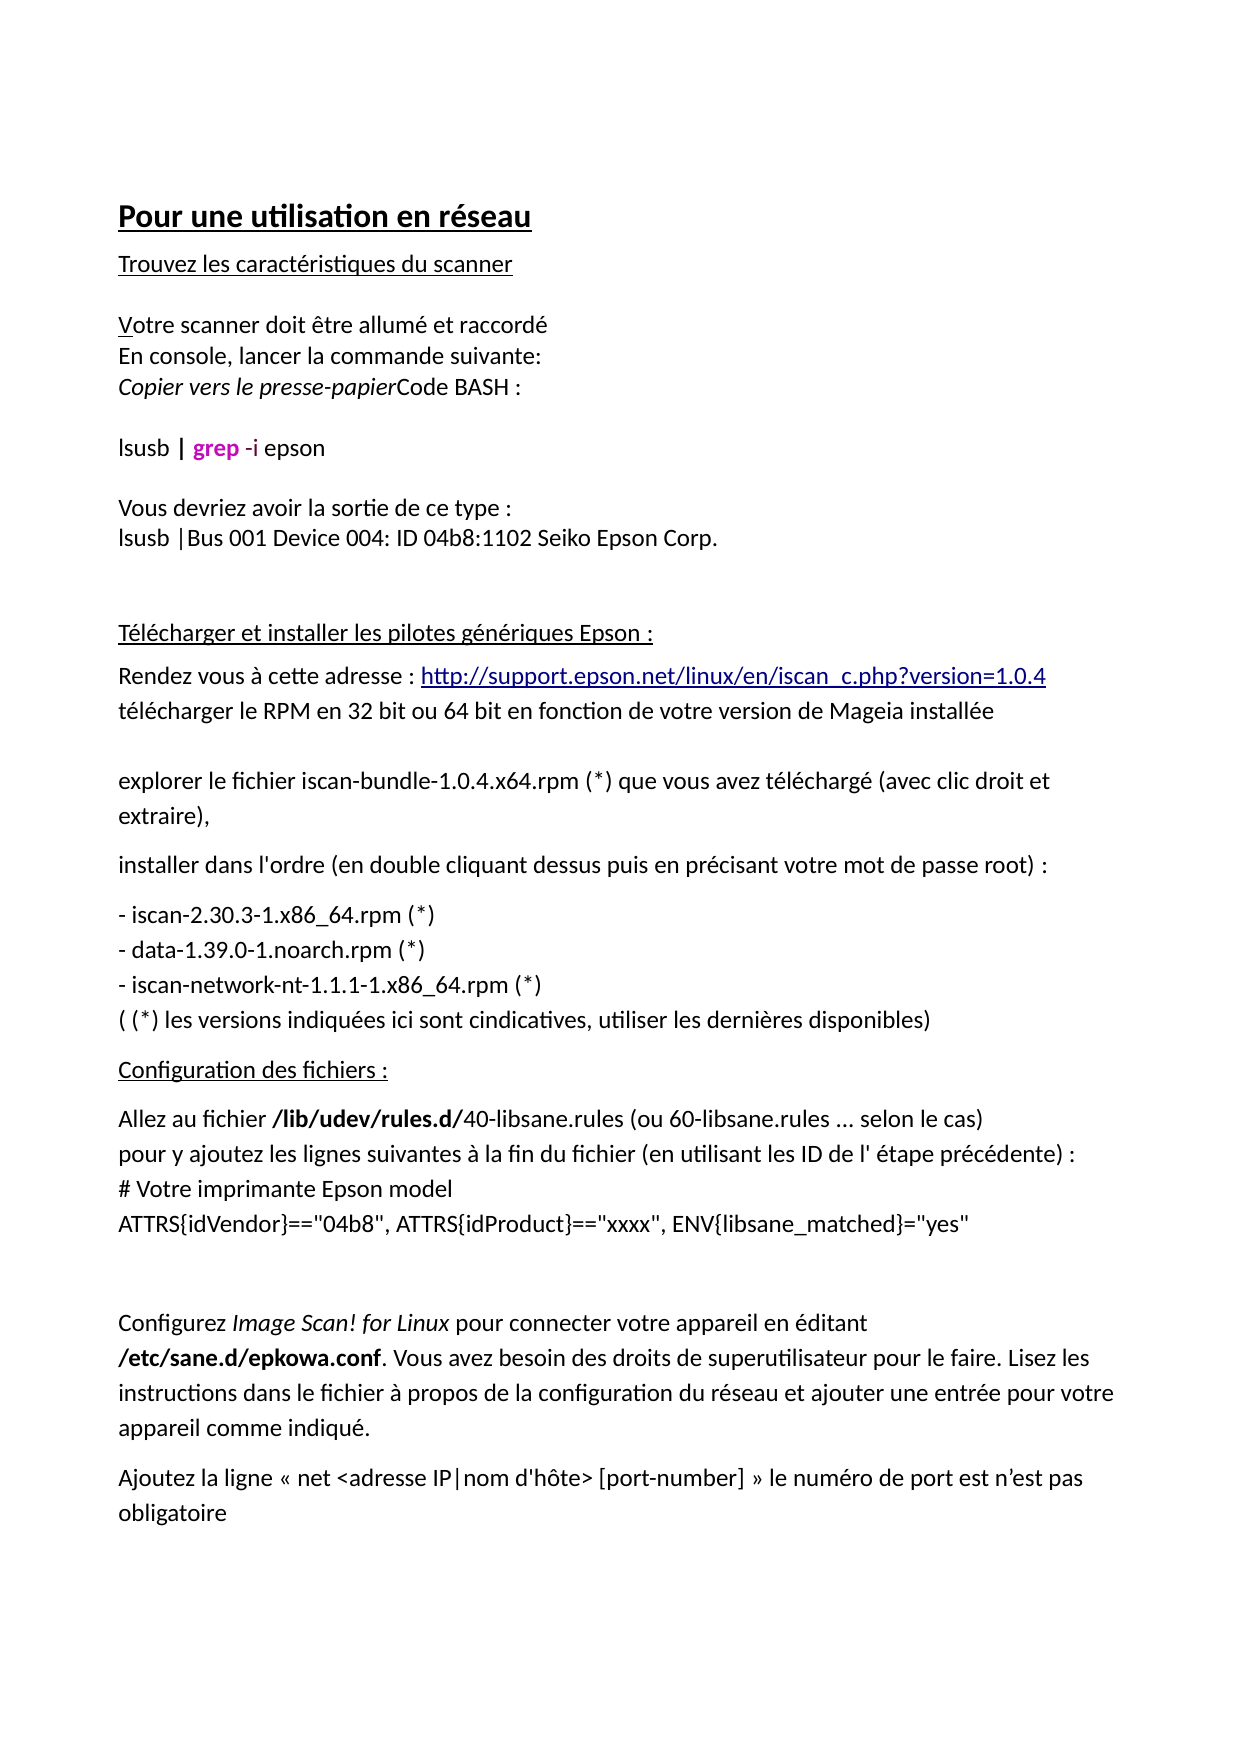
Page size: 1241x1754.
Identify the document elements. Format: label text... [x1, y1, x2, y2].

text Ajoutez la ligne « net <adresse IP|nom d'hôte> [port-number] » le numéro de port est n’est pas obligatoire [118, 1462, 1122, 1528]
text Vous devriez avoir la sortie de ce type : [118, 492, 1122, 522]
text installer dans l'ordre (en double cliquant dessus puis en précisant votre mot de passe root) : [118, 849, 1122, 880]
text Copier vers le presse-papierCode BASH : [118, 371, 1122, 401]
text lsusb | grep -i epson [118, 432, 1122, 462]
text Configuration des fichiers : [118, 1054, 1122, 1084]
text - iscan-2.30.3-1.x86_64.rpm (*) - data-1.39.0-1.noarch.rpm (*) - iscan-network-nt-1.1.1-1.x86_64.rpm (*) ( (*) les versions indiquées ici sont cindicatives, utiliser les dernières disponibles) [118, 899, 1122, 1035]
text lsusb |Bus 001 Device 004: ID 04b8:1102 Seiko Epson Corp. [118, 522, 1122, 553]
text Allez au fichier /lib/udev/rules.d/40-libsane.rules (ou 60-libsane.rules ... selon le cas) pour y ajoutez les lignes suivantes à la fin du fichier (en utilisant les ID de l' étape précédente) : # Votre imprimante Epson model ATTRS{idVendor}=="04b8", ATTRS{idProduct}=="xxxx", ENV{libsane_matched}="yes" [118, 1103, 1122, 1239]
subtitle Pour une utilisation en réseau [118, 195, 1122, 236]
text Configurez Image Scan! for Linux pour connecter votre appareil en éditant /etc/sane.d/epkowa.conf. Vous avez besoin des droits de superutilisateur pour le faire. Lisez les instructions dans le fichier à propos de la configuration du réseau et ajouter une entrée pour votre appareil comme indiqué. [118, 1307, 1122, 1443]
subtitle Télécharger et installer les pilotes génériques Epson : [118, 617, 1122, 647]
text Trouvez les caractéristiques du scanner Votre scanner doit être allumé et raccordé En console, lancer la commande suivante: [118, 249, 1122, 371]
text Rendez vous à cette adresse : http://support.epson.net/linux/en/iscan_c.php?version=1.0.4 télécharger le RPM en 32 bit ou 64 bit en fonction de votre version de Mageia installée explorer le fichier iscan-bundle-1.0.4.x64.rpm (*) que vous avez téléchargé (avec clic droit et extraire), [118, 660, 1122, 831]
